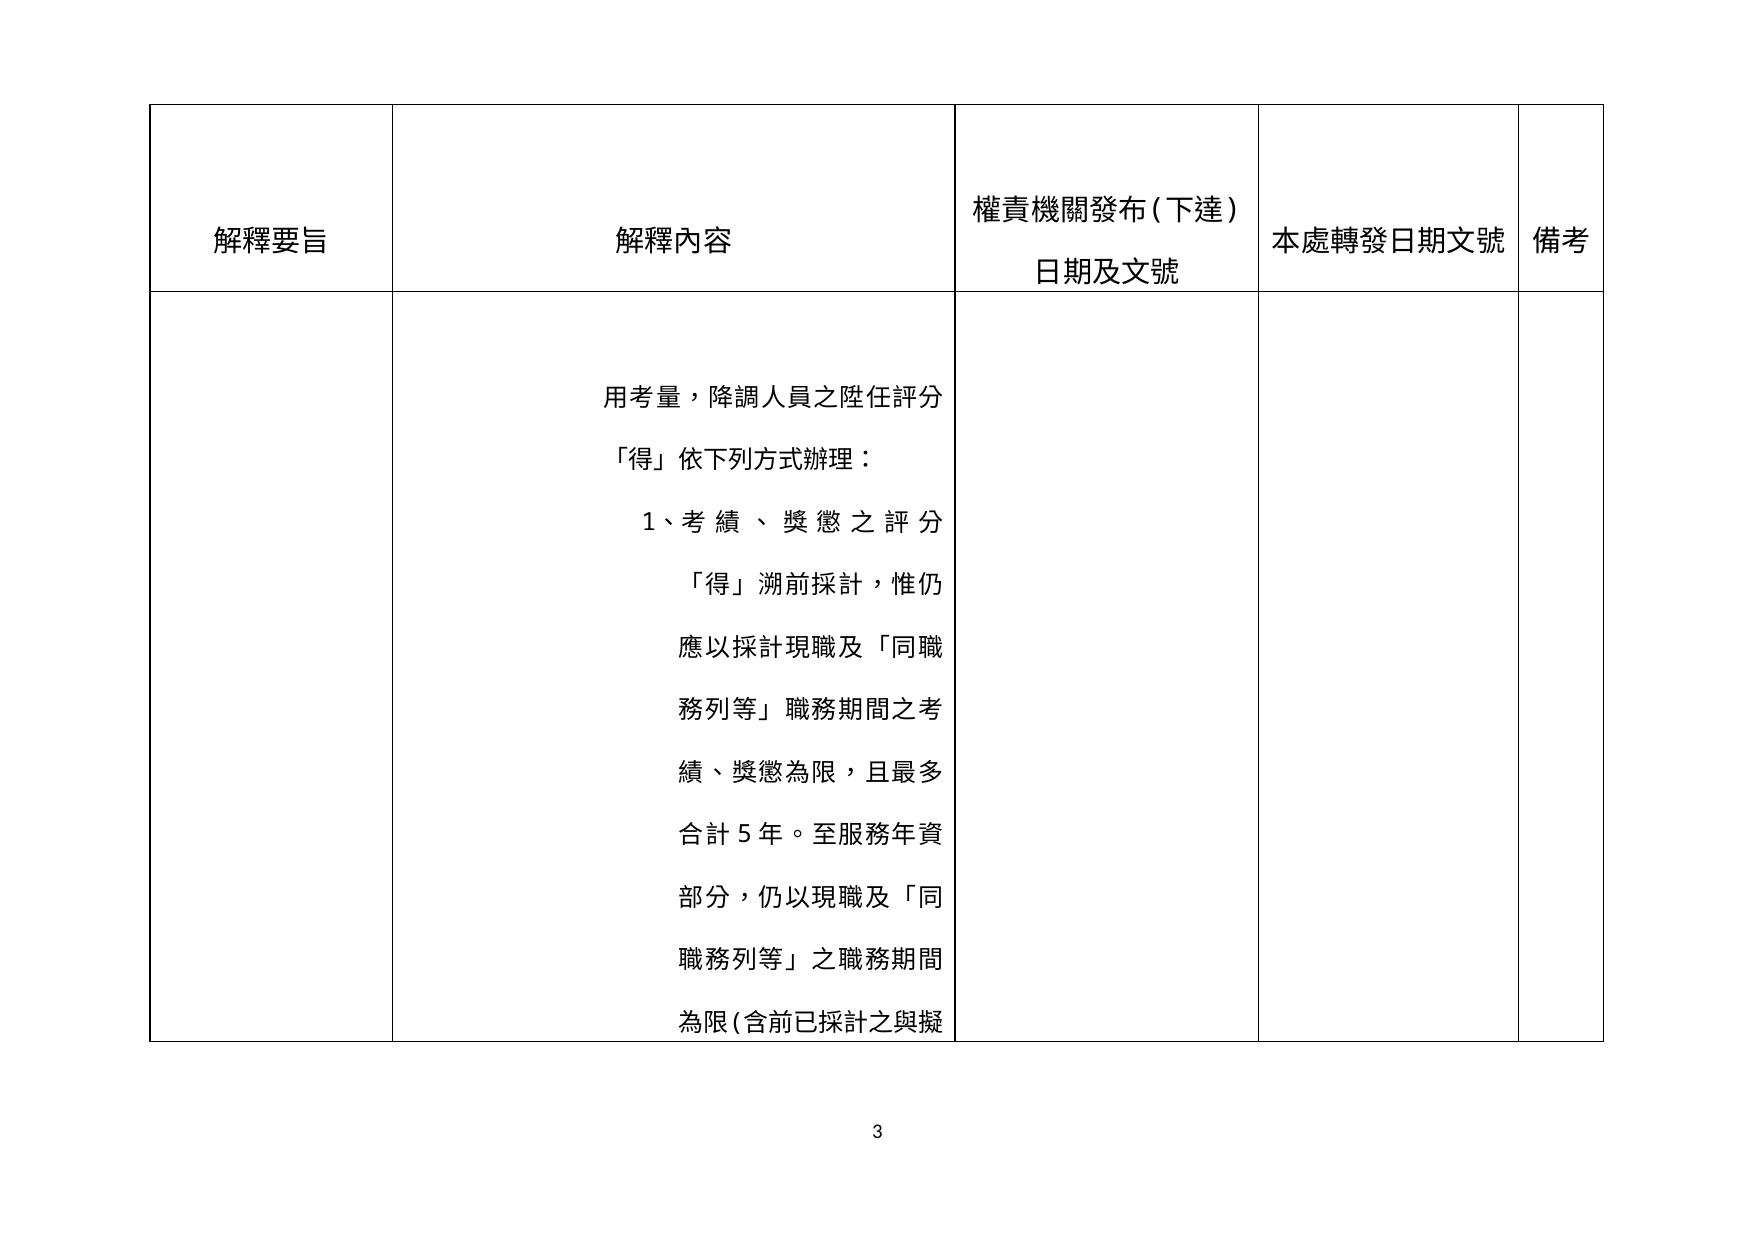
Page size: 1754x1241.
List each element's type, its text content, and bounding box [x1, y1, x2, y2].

table_header 解釋要旨 [151, 105, 392, 291]
table_cell 用考量，降調人員之陞任評分「得」依下列方式辦理： 考績、獎懲之評分「得」溯前採計，惟仍應以採計現職及「同職務列等」職務期間之考績、獎懲為限，且最多合計5年。至服務年資部分，仍以現職及「同職務列等」之職務期間為限(含前已採計之與擬 [393, 292, 954, 1041]
table_header 備考 [1519, 105, 1603, 291]
table_header 本處轉發日期文號 [1259, 105, 1518, 291]
table_header 權責機關發布(下達) 日期及文號 [956, 105, 1258, 291]
table_cell [1519, 292, 1603, 1041]
table_cell [151, 292, 392, 1041]
table_cell [956, 292, 1258, 1041]
table_header 解釋內容 [393, 105, 954, 291]
table_cell [1259, 292, 1518, 1041]
